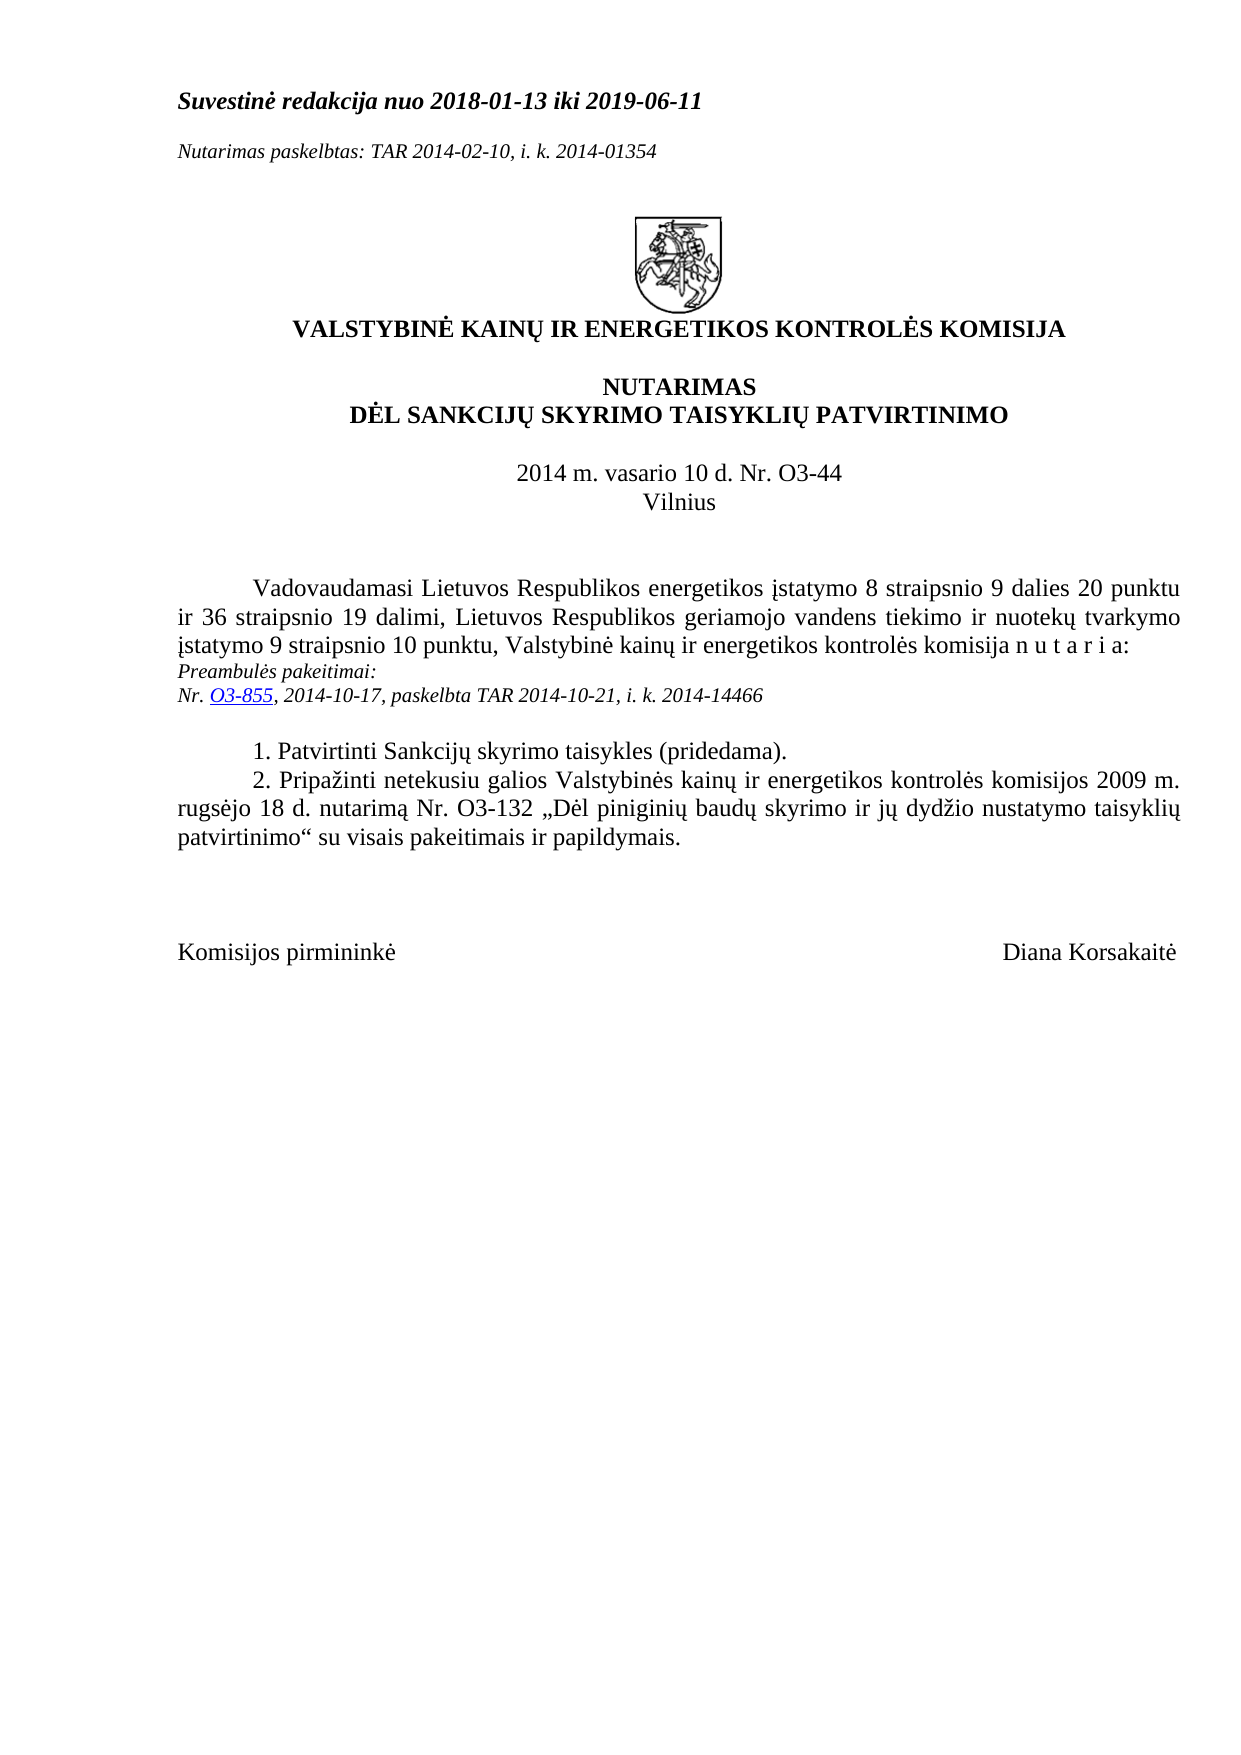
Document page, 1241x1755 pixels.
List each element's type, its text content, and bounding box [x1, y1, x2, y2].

text Vilnius [177, 487, 1181, 515]
text Nr. O3-855, 2014-10-17, paskelbta TAR 2014-10-21, i. k. 2014-14466 [177, 683, 1181, 707]
text Vadovaudamasi Lietuvos Respublikos energetikos įstatymo 8 straipsnio 9 dalies 20 punktu ir 36 straipsnio 19 dalimi, Lietuvos Respublikos geriamojo vandens tiekimo ir nuotekų tvarkymo įstatymo 9 straipsnio 10 punktu, Valstybinė kainų ir energetikos kontrolės komisija n u t a r i a: [177, 573, 1181, 659]
text Suvestinė redakcija nuo 2018-01-13 iki 2019-06-11 [177, 86, 1181, 115]
text 1. Patvirtinti Sankcijų skyrimo taisykles (pridedama). [177, 736, 1181, 765]
text vALSTYBINĖ KAINŲ IR ENERGETIKOS KONTROLĖS KOMISIJA [177, 314, 1181, 343]
text NUTARIMAS [177, 372, 1181, 400]
text Preambulės pakeitimai: [177, 659, 1181, 683]
text 2014 m. vasario 10 d. Nr. O3-44 [177, 458, 1181, 487]
text DĖL SANKCIJŲ SKYRIMO TAISYKLIŲ PATVIRTINIMO [177, 400, 1181, 429]
text Komisijos pirmininkė Diana Korsakaitė [177, 937, 1181, 966]
text 2. Pripažinti netekusiu galios Valstybinės kainų ir energetikos kontrolės komisijos 2009 m. rugsėjo 18 d. nutarimą Nr. O3-132 „Dėl piniginių baudų skyrimo ir jų dydžio nustatymo taisyklių patvirtinimo“ su visais pakeitimais ir papildymais. [177, 765, 1181, 851]
text Nutarimas paskelbtas: TAR 2014-02-10, i. k. 2014-01354 [177, 139, 1181, 163]
